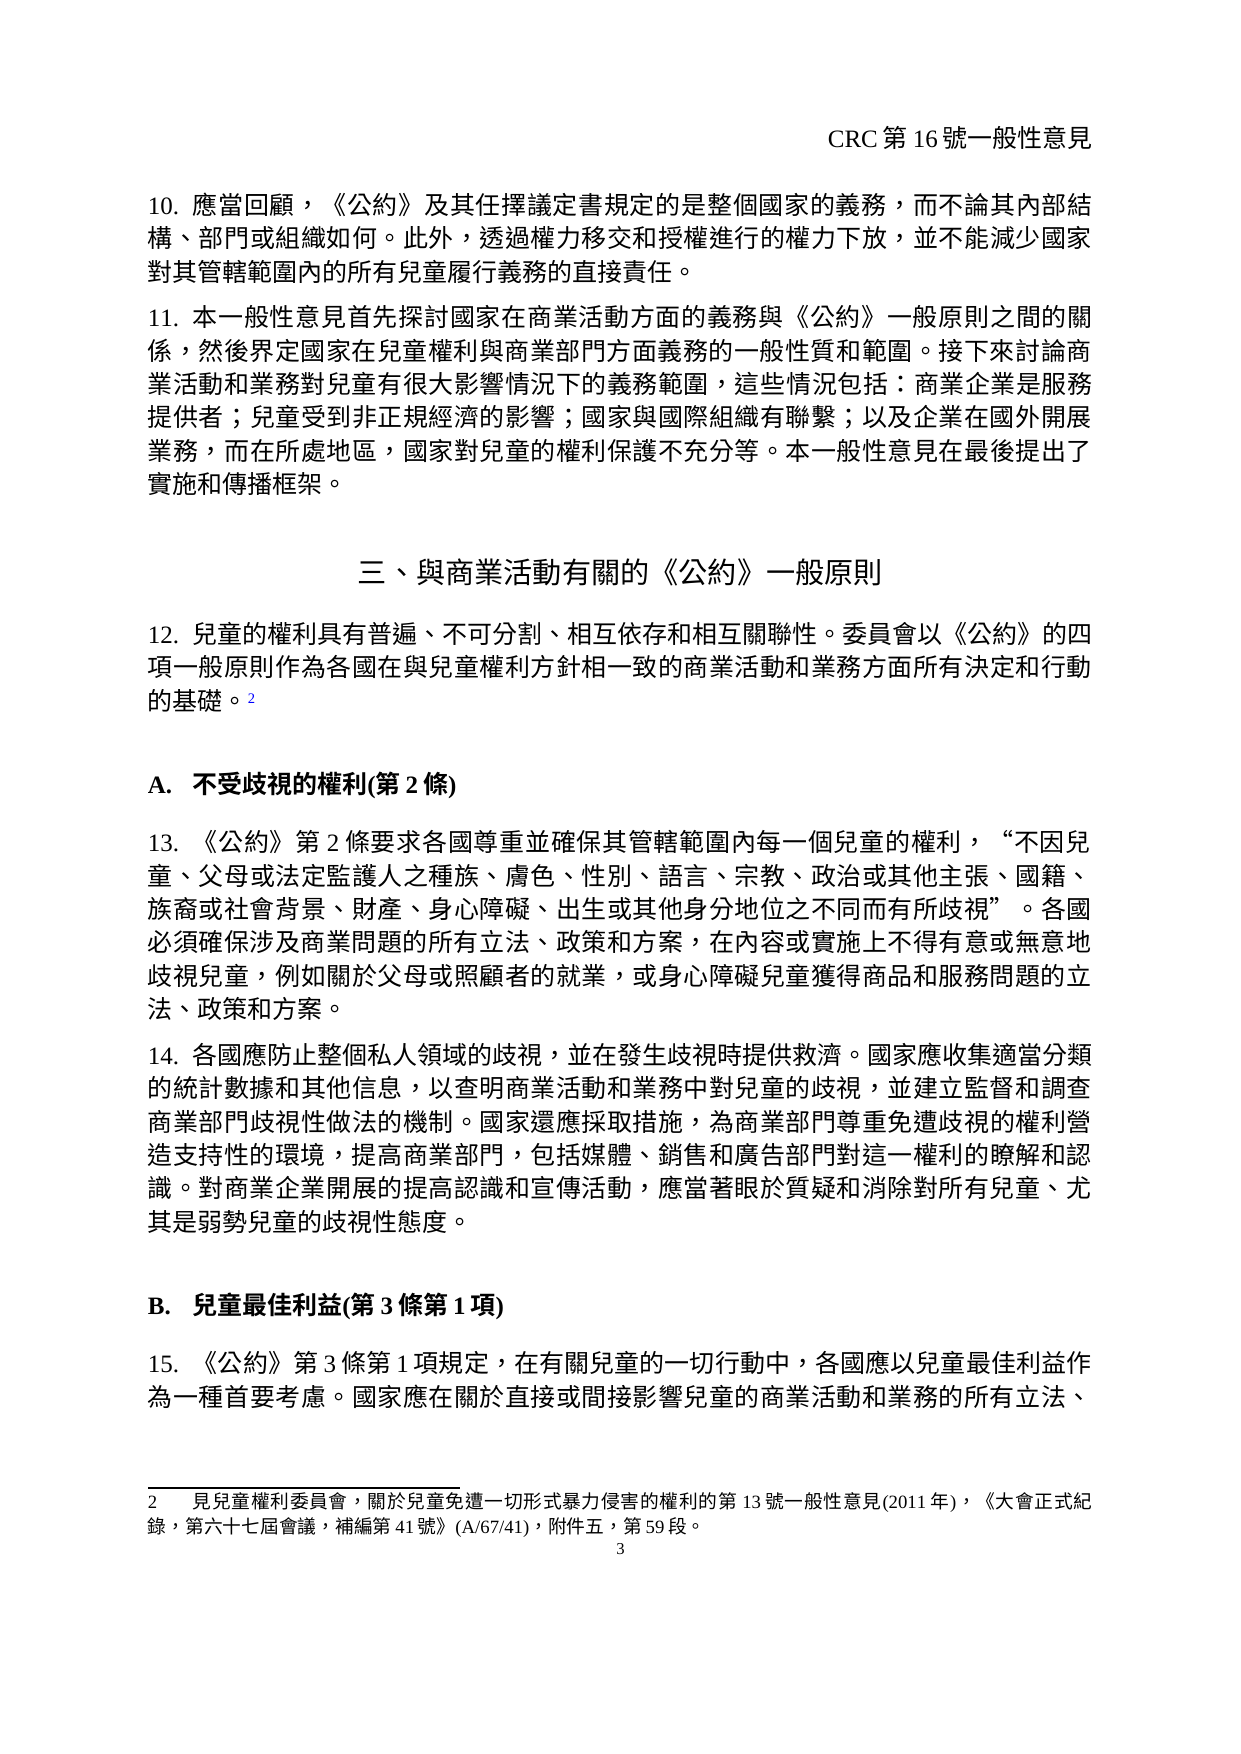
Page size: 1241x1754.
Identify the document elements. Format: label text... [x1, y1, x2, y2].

list 應當回顧，《公約》及其任擇議定書規定的是整個國家的義務，而不論其內部結構、部門或組織如何。此外，透過權力移交和授權進行的權力下放，並不能減少國家對其管轄範圍內的所有兒童履行義務的直接責任。 [148, 188, 1093, 288]
list 兒童的權利具有普遍、不可分割、相互依存和相互關聯性。委員會以《公約》的四項一般原則作為各國在與兒童權利方針相一致的商業活動和業務方面所有決定和行動的基礎。 [148, 617, 1093, 717]
text A. 不受歧視的權利(第2條) [148, 767, 1092, 800]
list 本一般性意見首先探討國家在商業活動方面的義務與《公約》一般原則之間的關係，然後界定國家在兒童權利與商業部門方面義務的一般性質和範圍。接下來討論商業活動和業務對兒童有很大影響情況下的義務範圍，這些情況包括：商業企業是服務提供者；兒童受到非正規經濟的影響；國家與國際組織有聯繫；以及企業在國外開展業務，而在所處地區，國家對兒童的權利保護不充分等。本一般性意見在最後提出了實施和傳播框架。 [148, 300, 1093, 500]
text B. 兒童最佳利益(第3條第1項) [148, 1288, 1092, 1321]
text 三、與商業活動有關的《公約》一般原則 [148, 550, 1093, 592]
list 《公約》第3條第1項規定，在有關兒童的一切行動中，各國應以兒童最佳利益作為一種首要考慮。國家應在關於直接或間接影響兒童的商業活動和業務的所有立法、 [148, 1346, 1093, 1413]
list 各國應防止整個私人領域的歧視，並在發生歧視時提供救濟。國家應收集適當分類的統計數據和其他信息，以查明商業活動和業務中對兒童的歧視，並建立監督和調查商業部門歧視性做法的機制。國家還應採取措施，為商業部門尊重免遭歧視的權利營造支持性的環境，提高商業部門，包括媒體、銷售和廣告部門對這一權利的瞭解和認識。對商業企業開展的提高認識和宣傳活動，應當著眼於質疑和消除對所有兒童、尤其是弱勢兒童的歧視性態度。 [148, 1038, 1093, 1238]
list 《公約》第2條要求各國尊重並確保其管轄範圍內每一個兒童的權利，“不因兒童、父母或法定監護人之種族、膚色、性別、語言、宗教、政治或其他主張、國籍、族裔或社會背景、財產、身心障礙、出生或其他身分地位之不同而有所歧視”。各國必須確保涉及商業問題的所有立法、政策和方案，在內容或實施上不得有意或無意地歧視兒童，例如關於父母或照顧者的就業，或身心障礙兒童獲得商品和服務問題的立法、政策和方案。 [148, 825, 1093, 1025]
list 見兒童權利委員會，關於兒童免遭一切形式暴力侵害的權利的第13號一般性意見(2011年)，《大會正式紀錄，第六十七屆會議，補編第41號》(A/67/41)，附件五，第59段。 [148, 1488, 1093, 1538]
